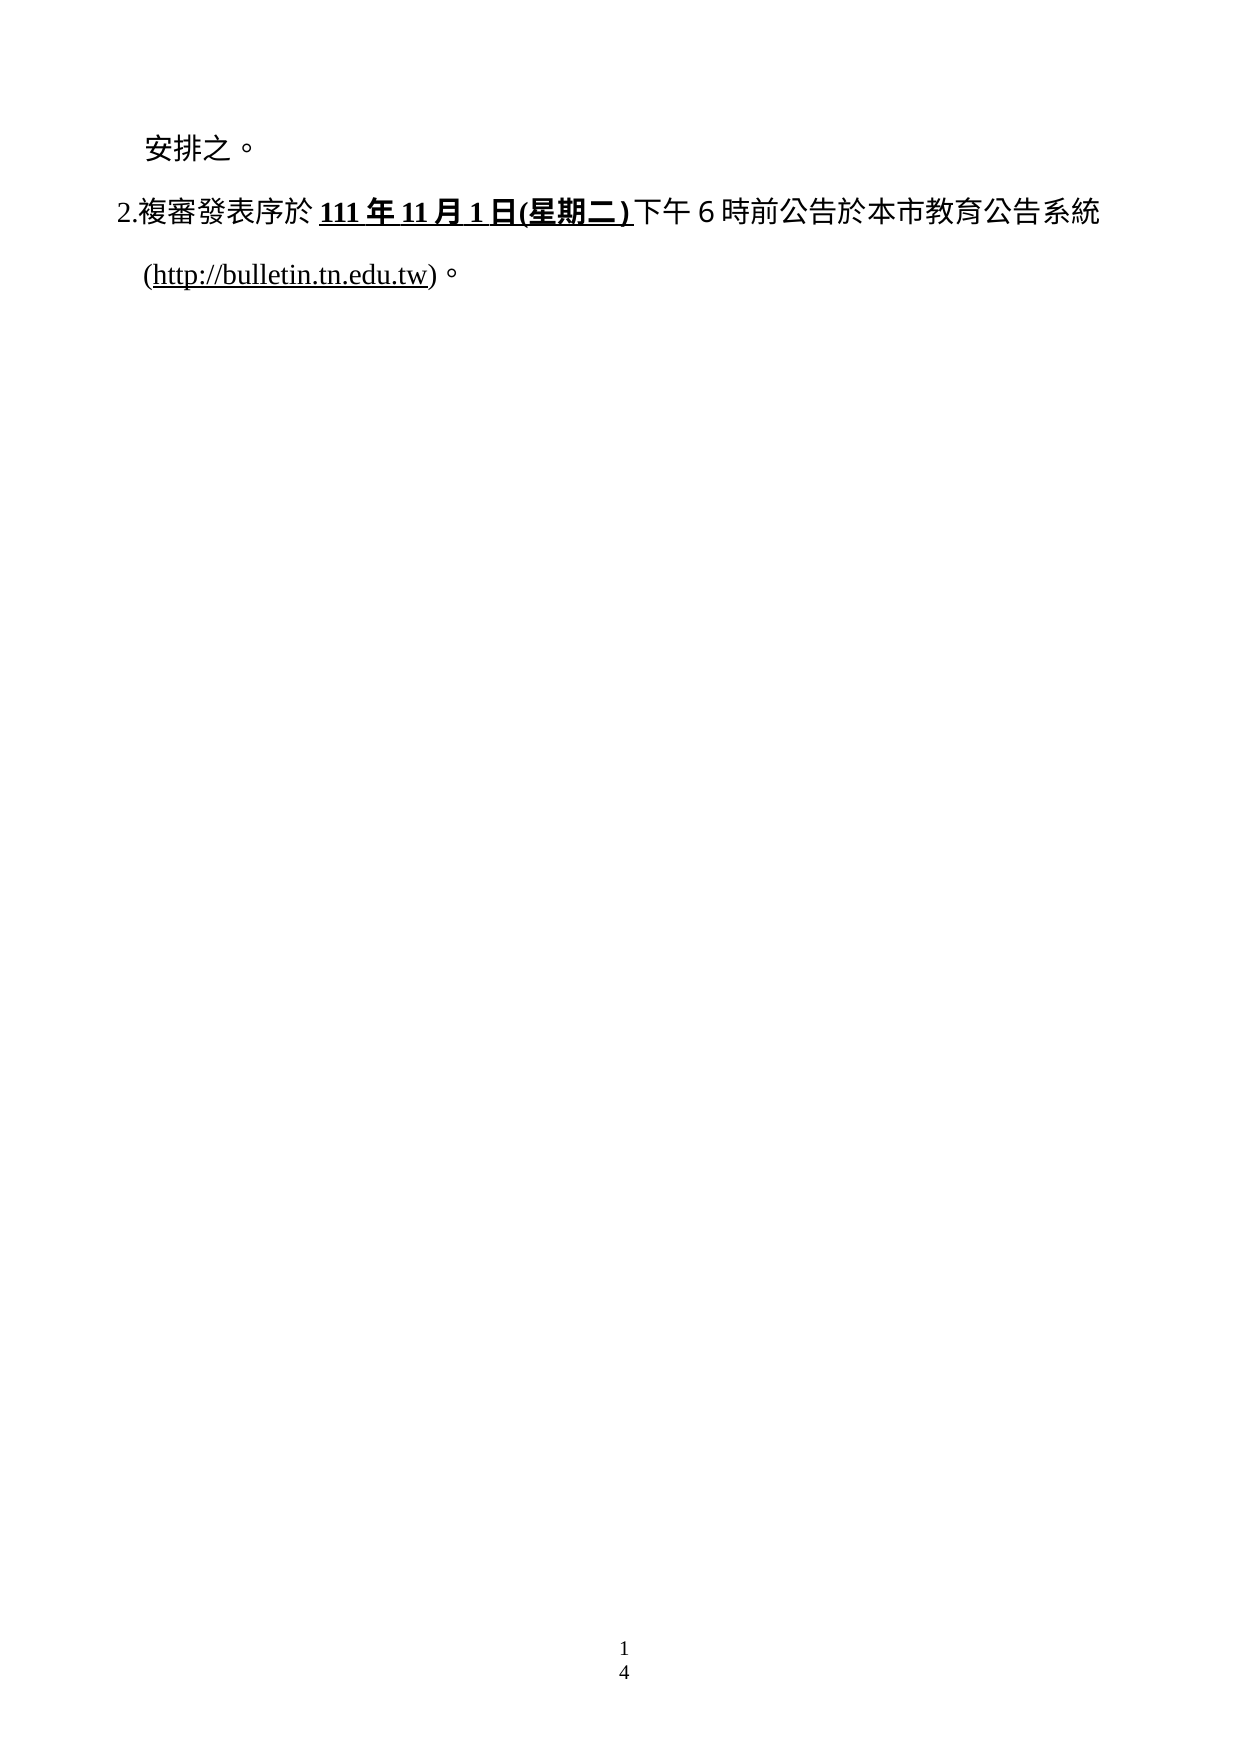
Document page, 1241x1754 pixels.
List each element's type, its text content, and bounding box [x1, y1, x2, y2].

text 安排之。 [118, 105, 1122, 168]
text 2.複審發表序於111年11月1日(星期二)下午6時前公告於本市教育公告系統(http://bulletin.tn.edu.tw)。 [117, 168, 1122, 293]
